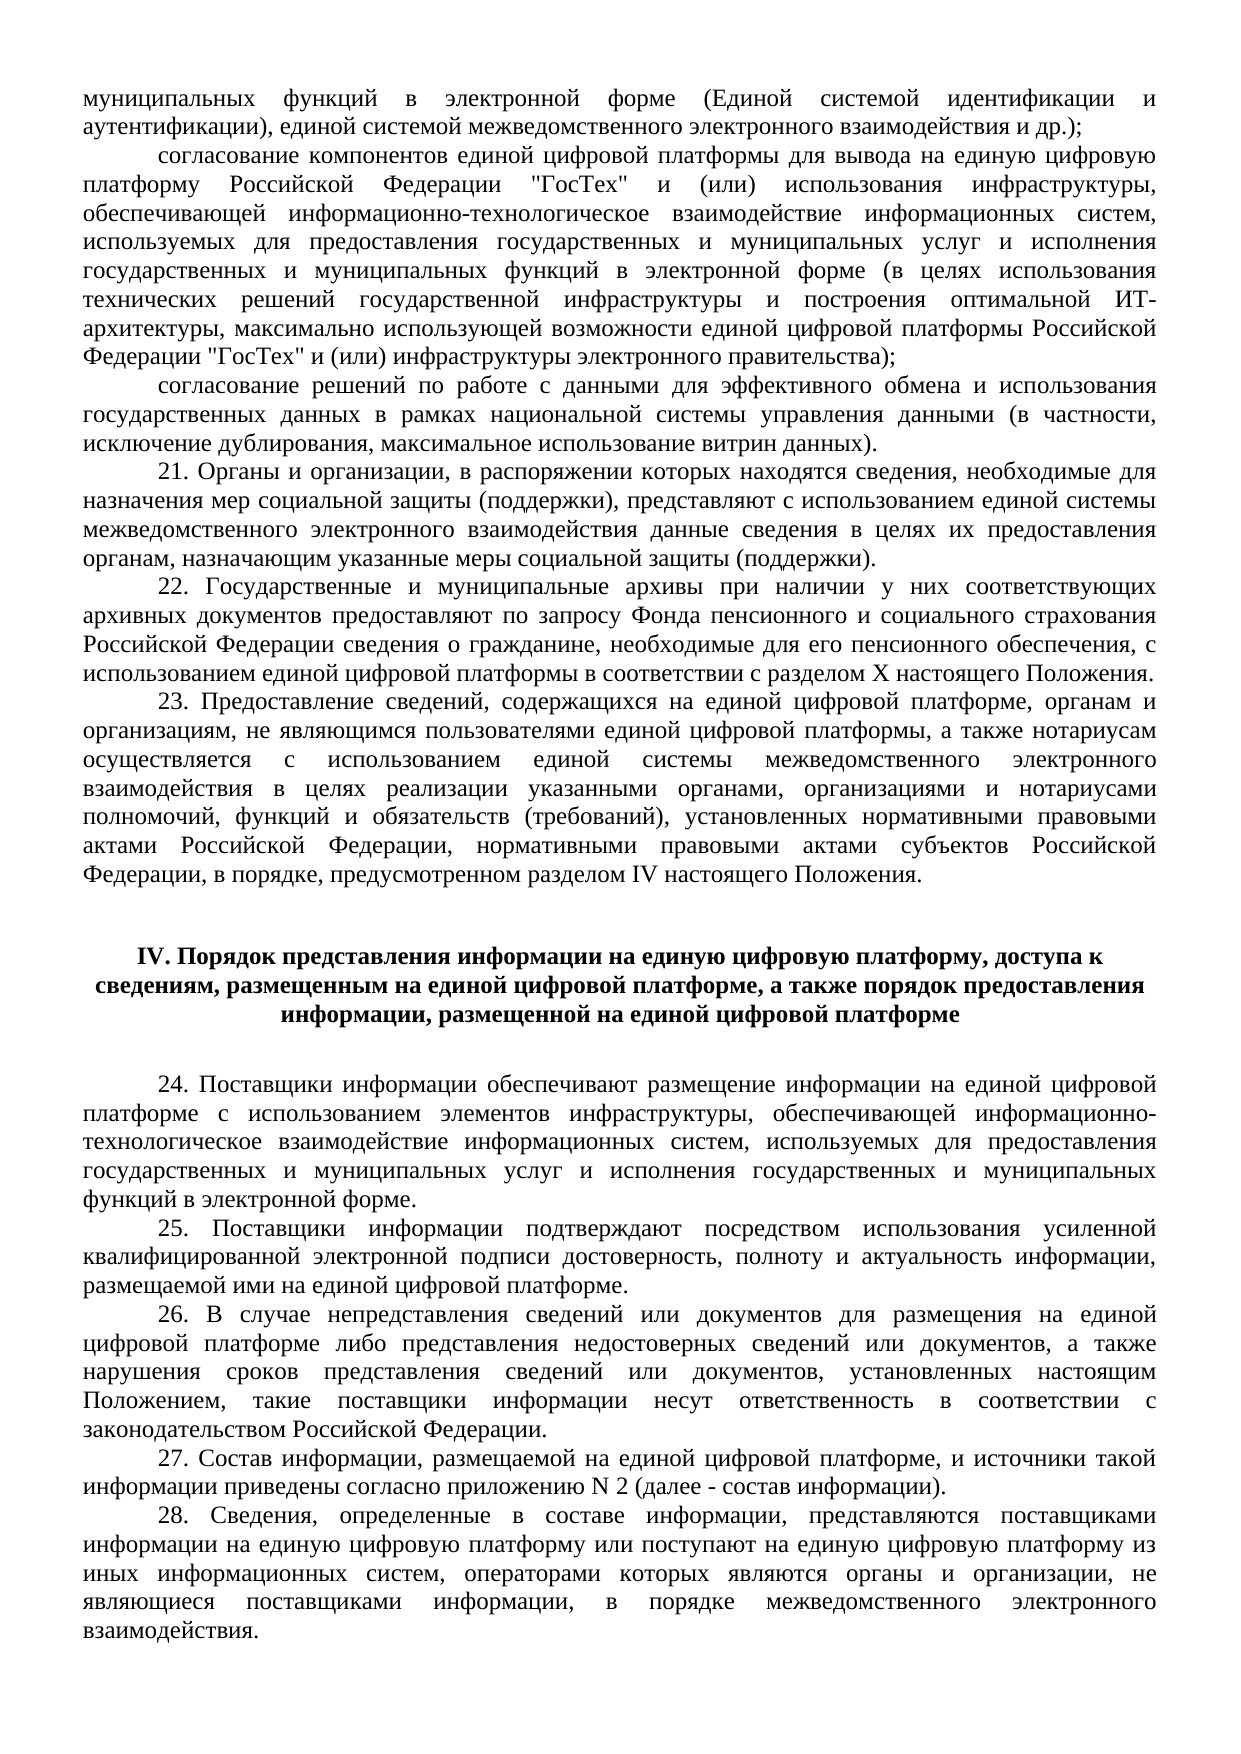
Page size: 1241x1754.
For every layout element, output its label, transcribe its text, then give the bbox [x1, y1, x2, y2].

text 21. Органы и организации, в распоряжении которых находятся сведения, необходимые для назначения мер социальной защиты (поддержки), представляют с использованием единой системы межведомственного электронного взаимодействия данные сведения в целях их предоставления органам, назначающим указанные меры социальной защиты (поддержки). [83, 456, 1157, 571]
text 27. Состав информации, размещаемой на единой цифровой платформе, и источники такой информации приведены согласно приложению N 2 (далее - состав информации). [83, 1443, 1157, 1500]
text согласование компонентов единой цифровой платформы для вывода на единую цифровую платформу Российской Федерации "ГосТех" и (или) использования инфраструктуры, обеспечивающей информационно-технологическое взаимодействие информационных систем, используемых для предоставления государственных и муниципальных услуг и исполнения государственных и муниципальных функций в электронной форме (в целях использования технических решений государственной инфраструктуры и построения оптимальной ИТ-архитектуры, максимально использующей возможности единой цифровой платформы Российской Федерации "ГосТех" и (или) инфраструктуры электронного правительства); [83, 140, 1157, 370]
text 23. Предоставление сведений, содержащихся на единой цифровой платформе, органам и организациям, не являющимся пользователями единой цифровой платформы, а также нотариусам осуществляется с использованием единой системы межведомственного электронного взаимодействия в целях реализации указанными органами, организациями и нотариусами полномочий, функций и обязательств (требований), установленных нормативными правовыми актами Российской Федерации, нормативными правовыми актами субъектов Российской Федерации, в порядке, предусмотренном разделом IV настоящего Положения. [83, 686, 1157, 888]
text 25. Поставщики информации подтверждают посредством использования усиленной квалифицированной электронной подписи достоверность, полноту и актуальность информации, размещаемой ими на единой цифровой платформе. [83, 1213, 1157, 1299]
subtitle IV. Порядок представления информации на единую цифровую платформу, доступа к сведениям, размещенным на единой цифровой платформе, а также порядок предоставления информации, размещенной на единой цифровой платформе [83, 941, 1157, 1028]
text согласование решений по работе с данными для эффективного обмена и использования государственных данных в рамках национальной системы управления данными (в частности, исключение дублирования, максимальное использование витрин данных). [83, 370, 1157, 456]
text 22. Государственные и муниципальные архивы при наличии у них соответствующих архивных документов предоставляют по запросу Фонда пенсионного и социального страхования Российской Федерации сведения о гражданине, необходимые для его пенсионного обеспечения, с использованием единой цифровой платформы в соответствии с разделом X настоящего Положения. [83, 571, 1157, 686]
text муниципальных функций в электронной форме (Единой системой идентификации и аутентификации), единой системой межведомственного электронного взаимодействия и др.); [83, 83, 1157, 140]
text 26. В случае непредставления сведений или документов для размещения на единой цифровой платформе либо представления недостоверных сведений или документов, а также нарушения сроков представления сведений или документов, установленных настоящим Положением, такие поставщики информации несут ответственность в соответствии с законодательством Российской Федерации. [83, 1299, 1157, 1443]
text 24. Поставщики информации обеспечивают размещение информации на единой цифровой платформе с использованием элементов инфраструктуры, обеспечивающей информационно-технологическое взаимодействие информационных систем, используемых для предоставления государственных и муниципальных услуг и исполнения государственных и муниципальных функций в электронной форме. [83, 1069, 1157, 1213]
text 28. Сведения, определенные в составе информации, представляются поставщиками информации на единую цифровую платформу или поступают на единую цифровую платформу из иных информационных систем, операторами которых являются органы и организации, не являющиеся поставщиками информации, в порядке межведомственного электронного взаимодействия. [83, 1500, 1157, 1644]
